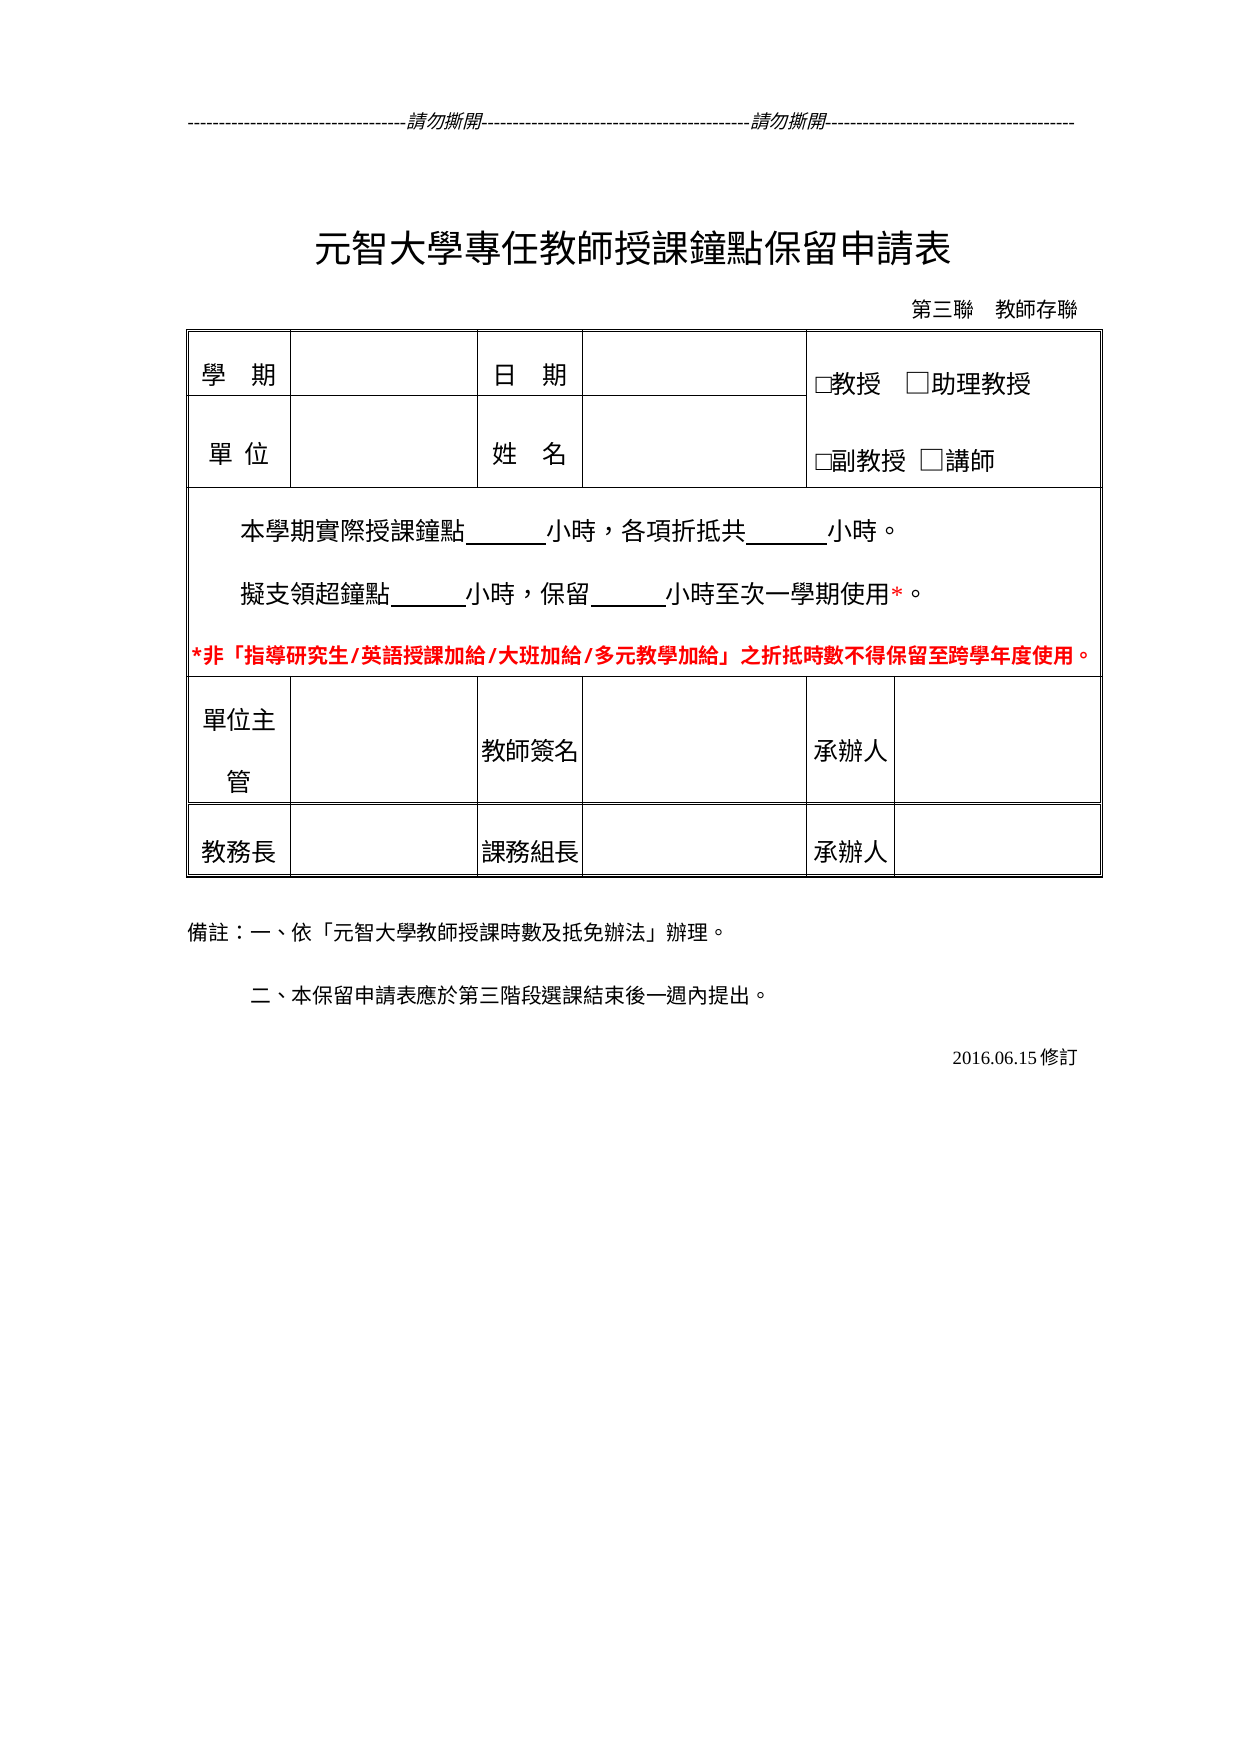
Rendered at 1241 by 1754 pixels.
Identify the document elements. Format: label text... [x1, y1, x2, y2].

table_header □教授 □助理教授 □副教授 □講師 [807, 332, 1100, 487]
table_header 學 期 [189, 332, 290, 395]
table_cell 教師簽名 [478, 677, 582, 802]
table_header 日 期 [478, 332, 582, 395]
table_cell 單 位 [189, 396, 290, 487]
table_cell [583, 805, 806, 874]
table_cell [583, 396, 806, 487]
text 第三聯 教師存聯 [187, 267, 1078, 329]
text 二、本保留申請表應於第三階段選課結束後一週內提出。 [187, 952, 1078, 1015]
table_header [583, 332, 806, 395]
table_cell 姓 名 [478, 396, 582, 487]
table_cell [291, 805, 477, 874]
table_cell 本學期實際授課鐘點 小時，各項折抵共 小時。 擬支領超鐘點 小時，保留 小時至次一學期使用*。 *非「指導研究生/英語授課加給/大班加給/多元教學加給」之折抵時數不得保留至跨學年度使用。 [189, 488, 1100, 676]
table_cell 承辦人 [807, 805, 894, 874]
table_cell 教務長 [189, 805, 290, 874]
table_cell [895, 805, 1100, 874]
table_cell [583, 677, 806, 802]
text 2016.06.15修訂 [187, 1015, 1078, 1077]
text 元智大學專任教師授課鐘點保留申請表 [187, 204, 1078, 267]
table_cell 課務組長 [478, 805, 582, 874]
text -----------------------------------請勿撕開-------------------------------------------請勿撕開---------------------------------------- [187, 79, 1078, 142]
table_cell 承辦人 [807, 677, 894, 802]
table_header [291, 332, 477, 395]
table_cell [291, 396, 477, 487]
table_cell 單位主管 [189, 677, 290, 802]
table_cell [895, 677, 1100, 802]
table_cell [291, 677, 477, 802]
text 備註：一、依「元智大學教師授課時數及抵免辦法」辦理。 [187, 890, 1078, 952]
